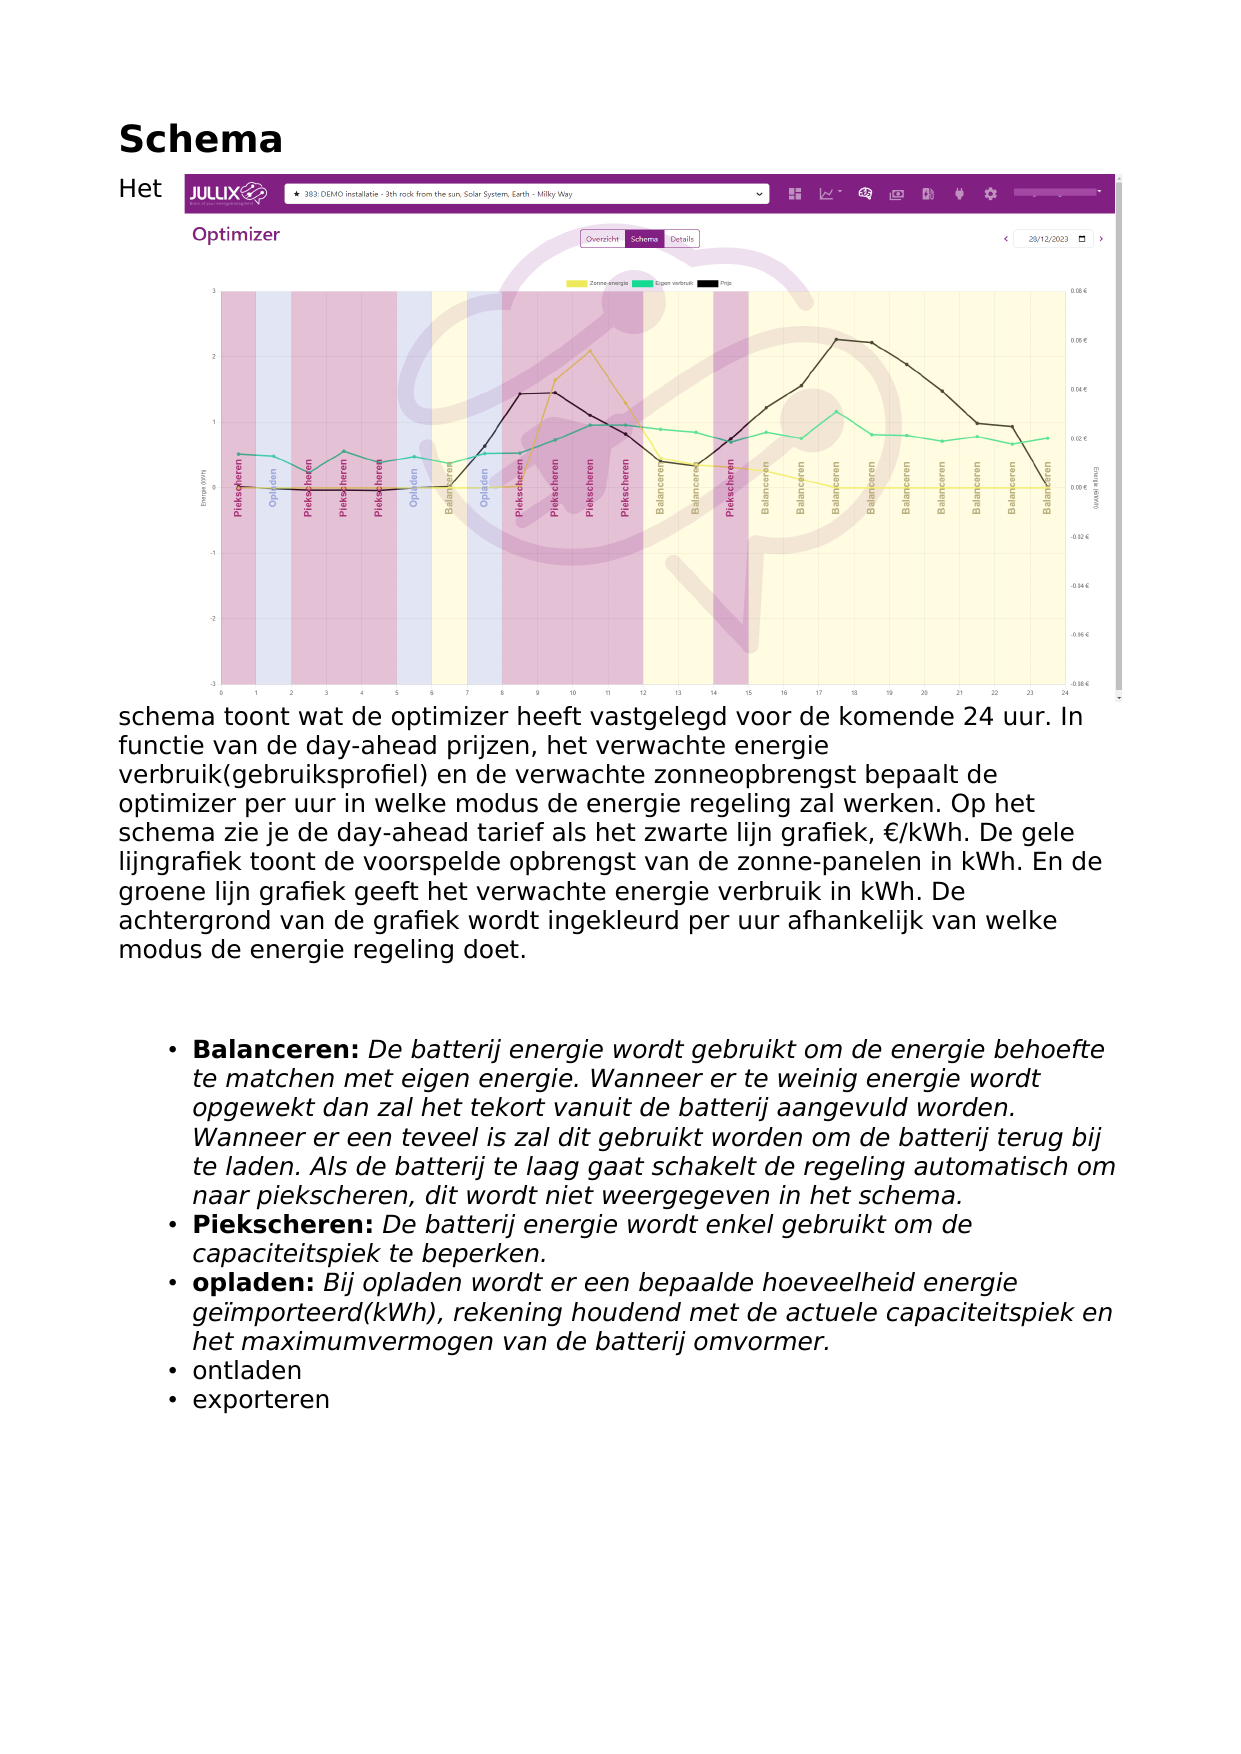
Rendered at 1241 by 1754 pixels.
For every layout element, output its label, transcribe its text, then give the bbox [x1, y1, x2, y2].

list opladen: Bij opladen wordt er een bepaalde hoeveelheid energie geïmporteerd(kWh), rekening houdend met de actuele capaciteitspiek en het maximumvermogen van de batterij omvormer. [177, 1269, 1122, 1356]
list ontladen [177, 1356, 1122, 1385]
subtitle Schema [118, 118, 1122, 162]
list exporteren [177, 1385, 1122, 1414]
list Balanceren: De batterij energie wordt gebruikt om de energie behoefte te matchen met eigen energie. Wanneer er te weinig energie wordt opgewekt dan zal het tekort vanuit de batterij aangevuld worden. Wanneer er een teveel is zal dit gebruikt worden om de batterij terug bij te laden. Als de batterij te laag gaat schakelt de regeling automatisch om naar piekscheren, dit wordt niet weergegeven in het schema. [177, 1035, 1122, 1210]
list Piekscheren: De batterij energie wordt enkel gebruikt om de capaciteitspiek te beperken. [177, 1210, 1122, 1269]
picture [184, 174, 1123, 702]
text Het schema toont wat de optimizer heeft vastgelegd voor de komende 24 uur. In functie van de day-ahead prijzen, het verwachte energie verbruik(gebruiksprofiel) en de verwachte zonneopbrengst bepaalt de optimizer per uur in welke modus de energie regeling zal werken. Op het schema zie je de day-ahead tarief als het zwarte lijn grafiek, €/kWh. De gele lijngrafiek toont de voorspelde opbrengst van de zonne-panelen in kWh. En de groene lijn grafiek geeft het verwachte energie verbruik in kWh. De achtergrond van de grafiek wordt ingekleurd per uur afhankelijk van welke modus de energie regeling doet. [118, 174, 1122, 993]
